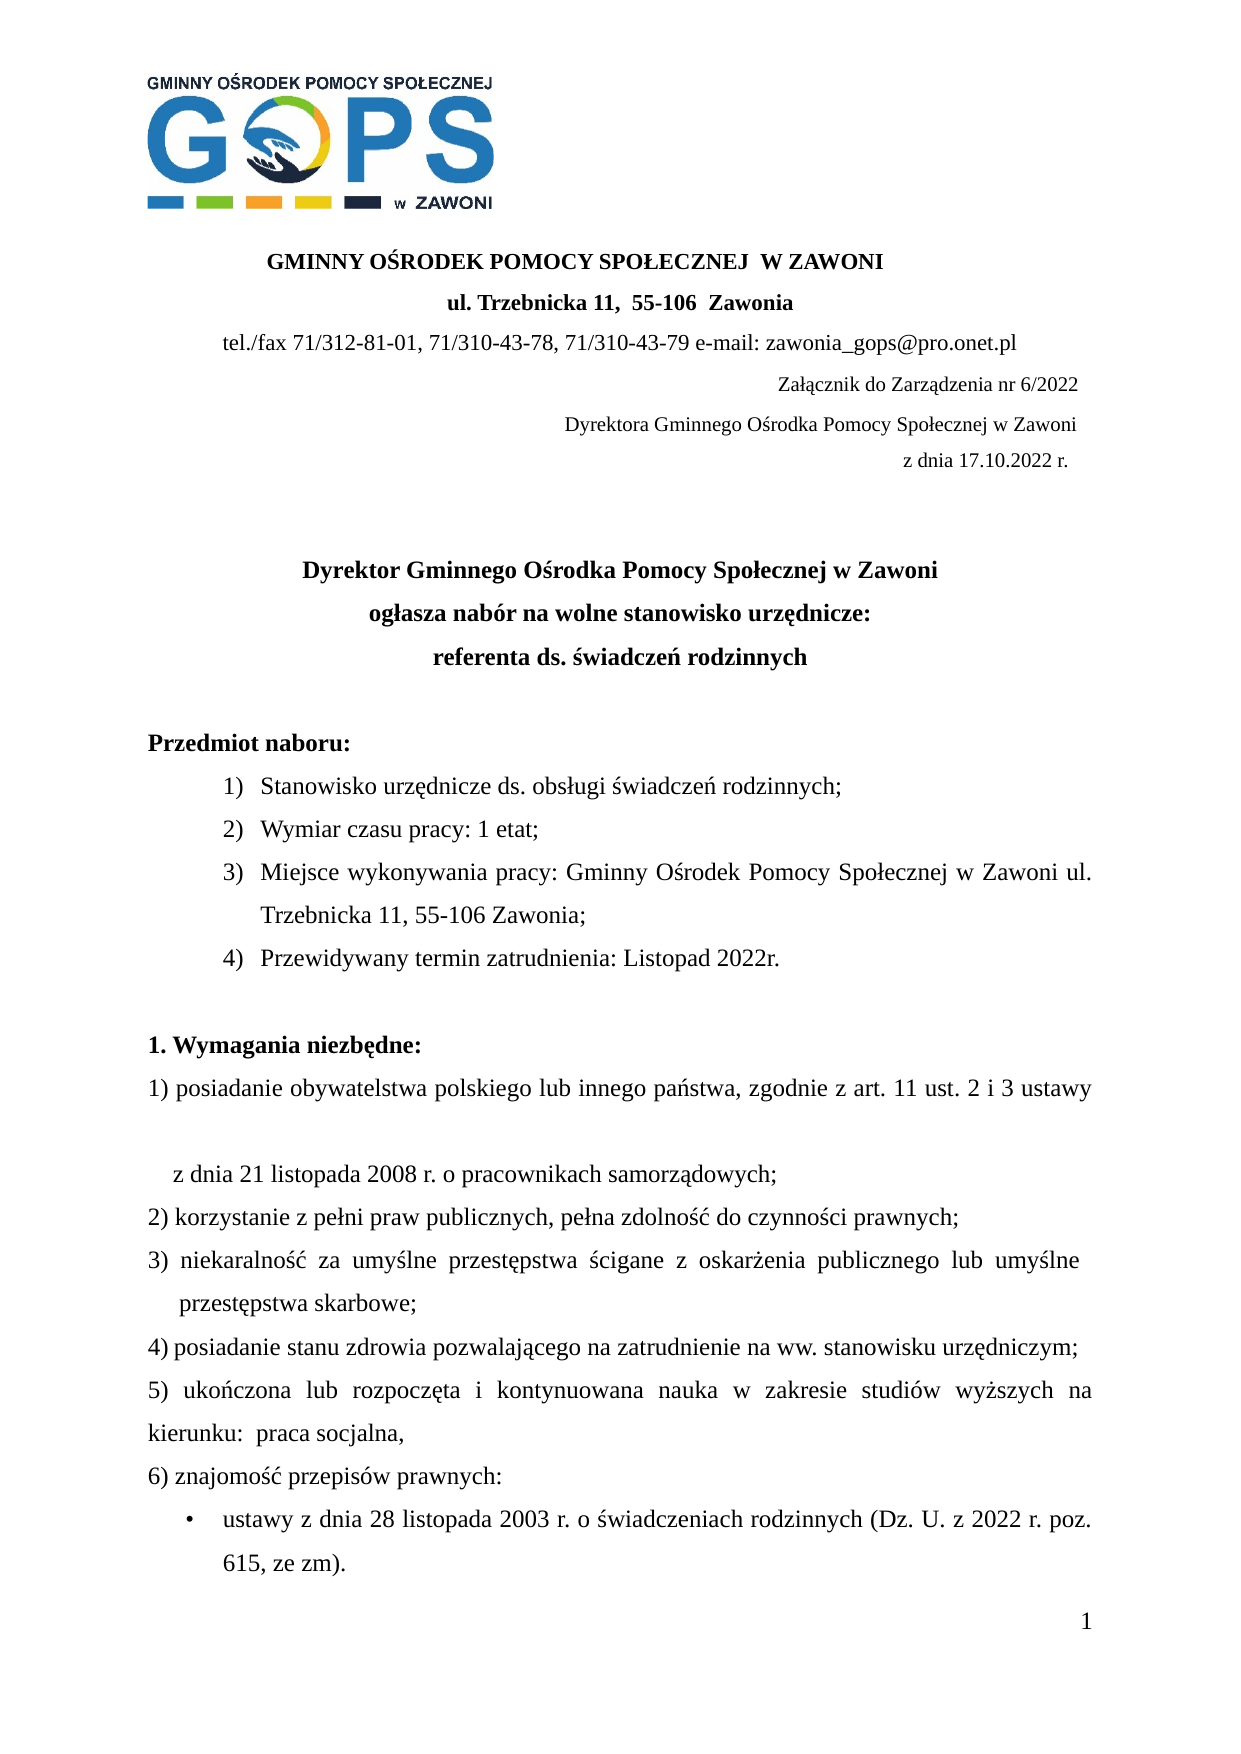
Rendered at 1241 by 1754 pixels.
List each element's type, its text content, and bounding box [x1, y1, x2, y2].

text referenta ds. świadczeń rodzinnych [148, 642, 1093, 670]
text 1) posiadanie obywatelstwa polskiego lub innego państwa, zgodnie z art. 11 ust. 2 i 3 ustawy z dnia 21 listopada 2008 r. o pracownikach samorządowych; [148, 1073, 1093, 1188]
text Dyrektor Gminnego Ośrodka Pomocy Społecznej w Zawoni [148, 555, 1093, 584]
text ogłasza nabór na wolne stanowisko urzędnicze: [148, 598, 1093, 627]
text 1. Wymagania niezbędne: [148, 1030, 1093, 1058]
text 2) korzystanie z pełni praw publicznych, pełna zdolność do czynności prawnych; [148, 1202, 1093, 1231]
text 6) znajomość przepisów prawnych: [148, 1461, 1093, 1490]
text 5) ukończona lub rozpoczęta i kontynuowana nauka w zakresie studiów wyższych na kierunku: praca socjalna, [148, 1375, 1093, 1447]
list Przewidywany termin zatrudnienia: Listopad 2022r. [223, 943, 1093, 972]
text Przedmiot naboru: [148, 728, 1093, 757]
list Miejsce wykonywania pracy: Gminny Ośrodek Pomocy Społecznej w Zawoni ul. Trzebnicka 11, 55-106 Zawonia; [223, 857, 1093, 929]
text 3) niekaralność za umyślne przestępstwa ścigane z oskarżenia publicznego lub umyślne przestępstwa skarbowe; [148, 1245, 1093, 1317]
list Stanowisko urzędnicze ds. obsługi świadczeń rodzinnych; [223, 771, 1093, 800]
text 4) posiadanie stanu zdrowia pozwalającego na zatrudnienie na ww. stanowisku urzędniczym; [148, 1332, 1093, 1361]
list ustawy z dnia 28 listopada 2003 r. o świadczeniach rodzinnych (Dz. U. z 2022 r. poz. 615, ze zm). [185, 1504, 1093, 1576]
list Wymiar czasu pracy: 1 etat; [223, 814, 1093, 843]
